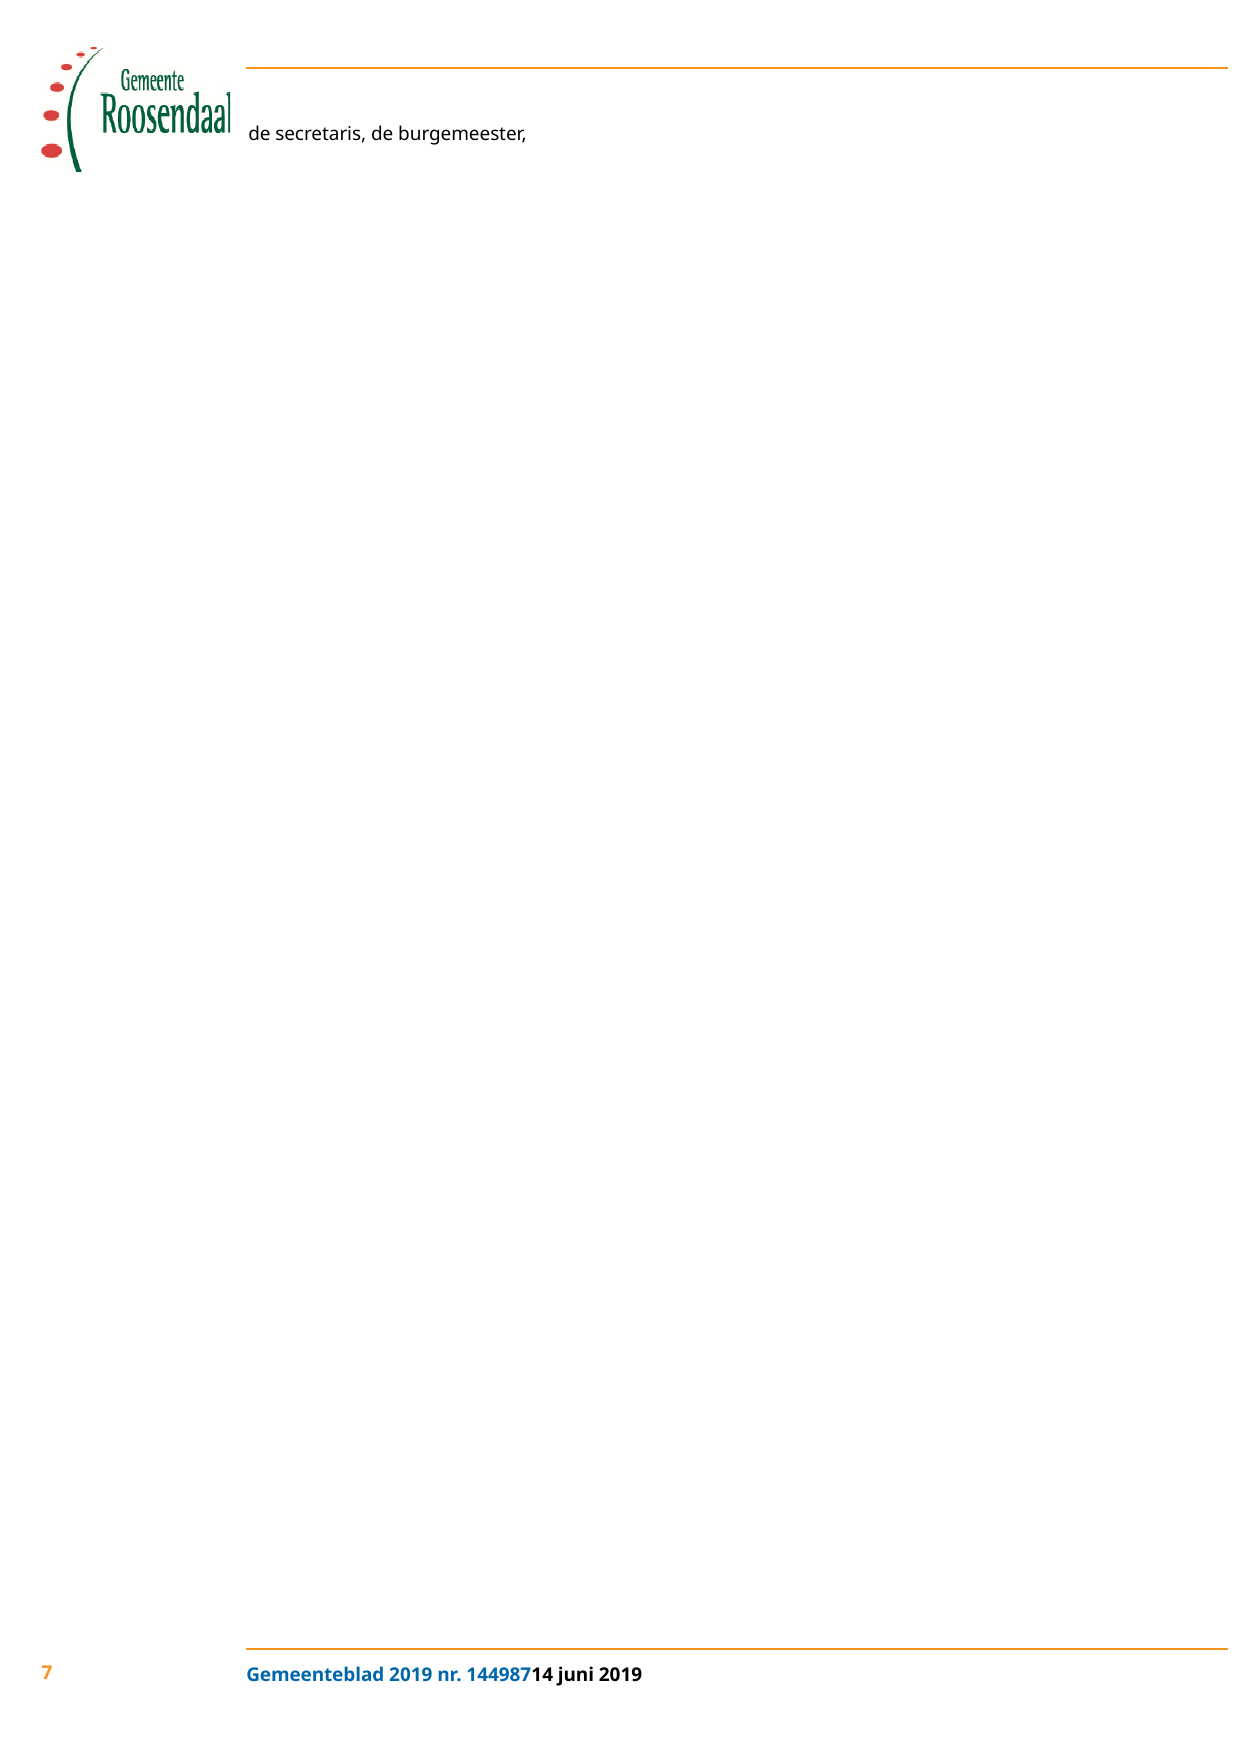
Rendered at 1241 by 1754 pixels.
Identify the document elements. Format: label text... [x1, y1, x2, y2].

picture [41, 47, 231, 172]
text de secretaris, de burgemeester, [248, 121, 1152, 146]
